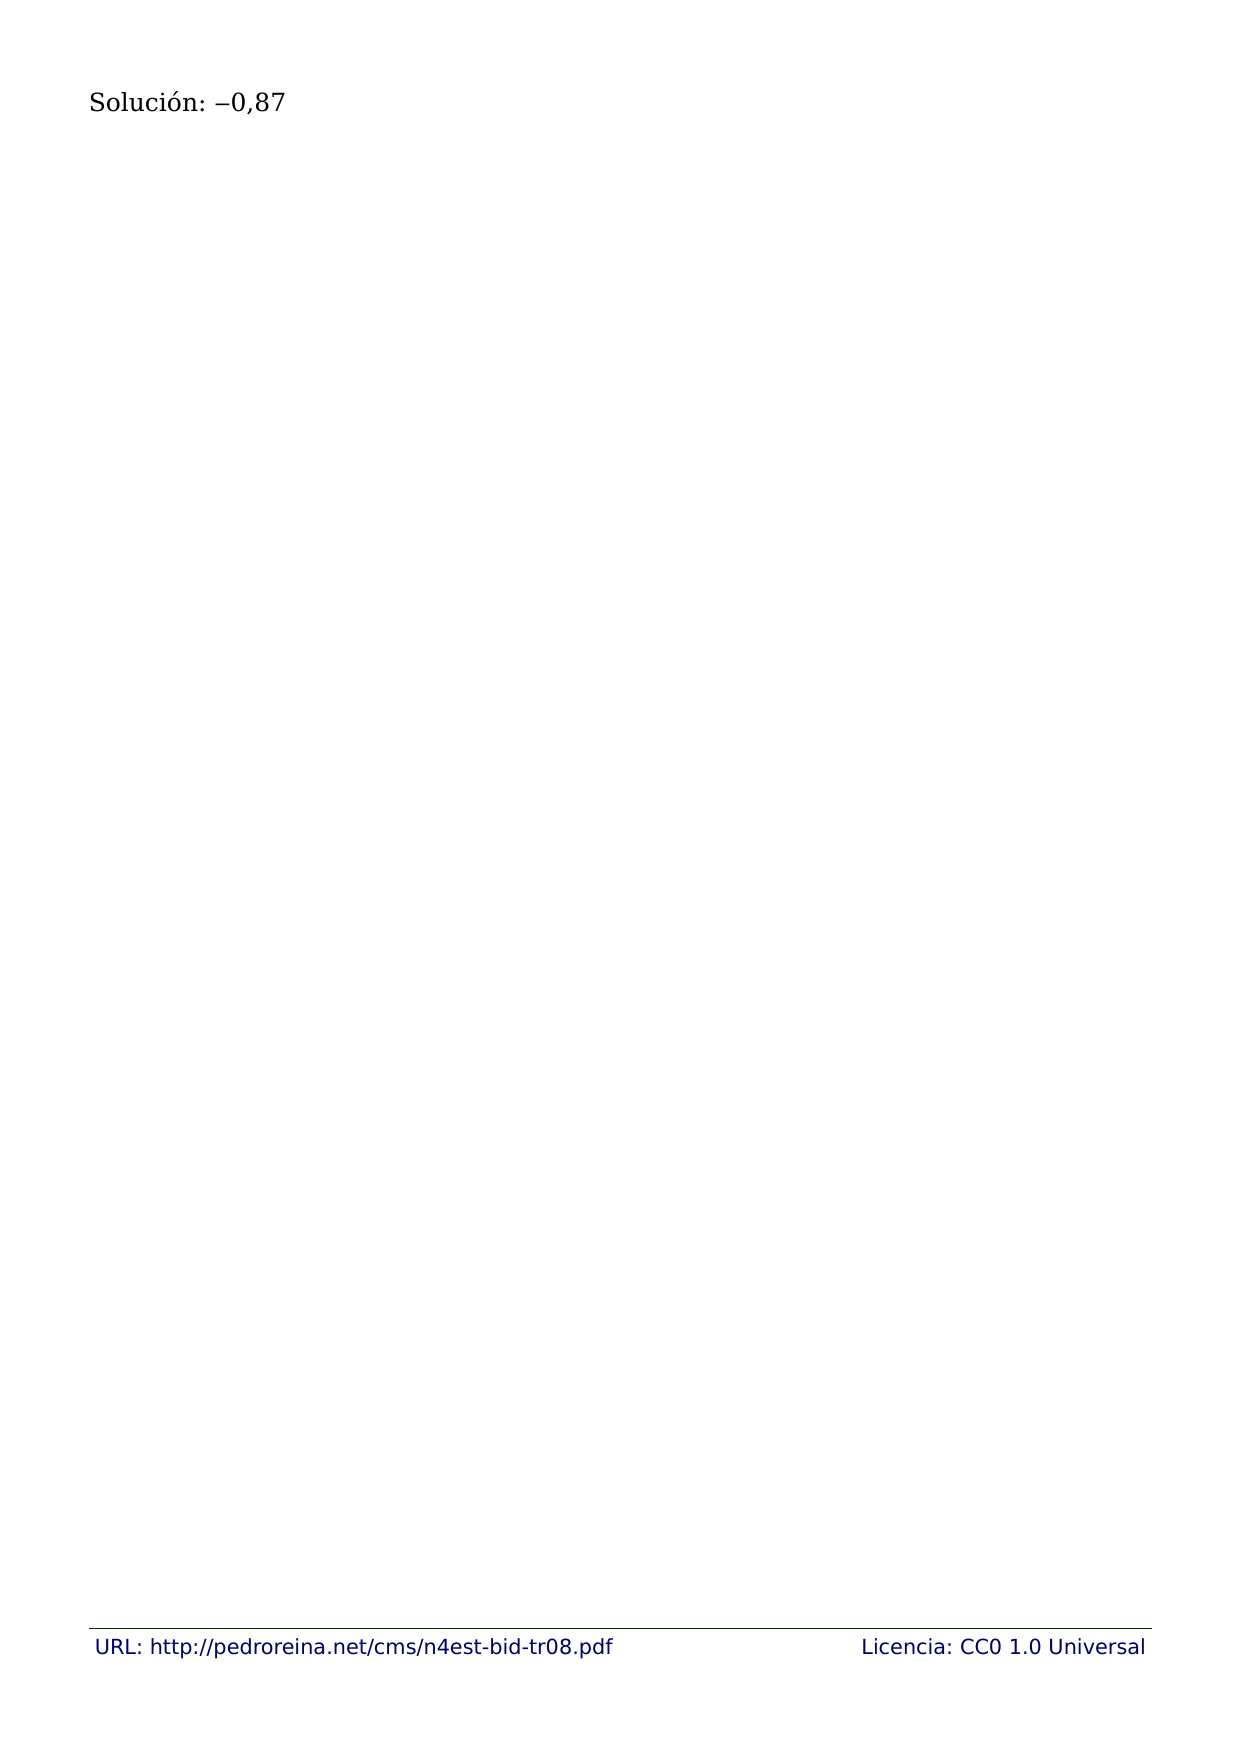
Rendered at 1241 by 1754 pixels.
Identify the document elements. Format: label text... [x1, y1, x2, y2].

text Solución: ‒0,87 [88, 88, 1152, 118]
